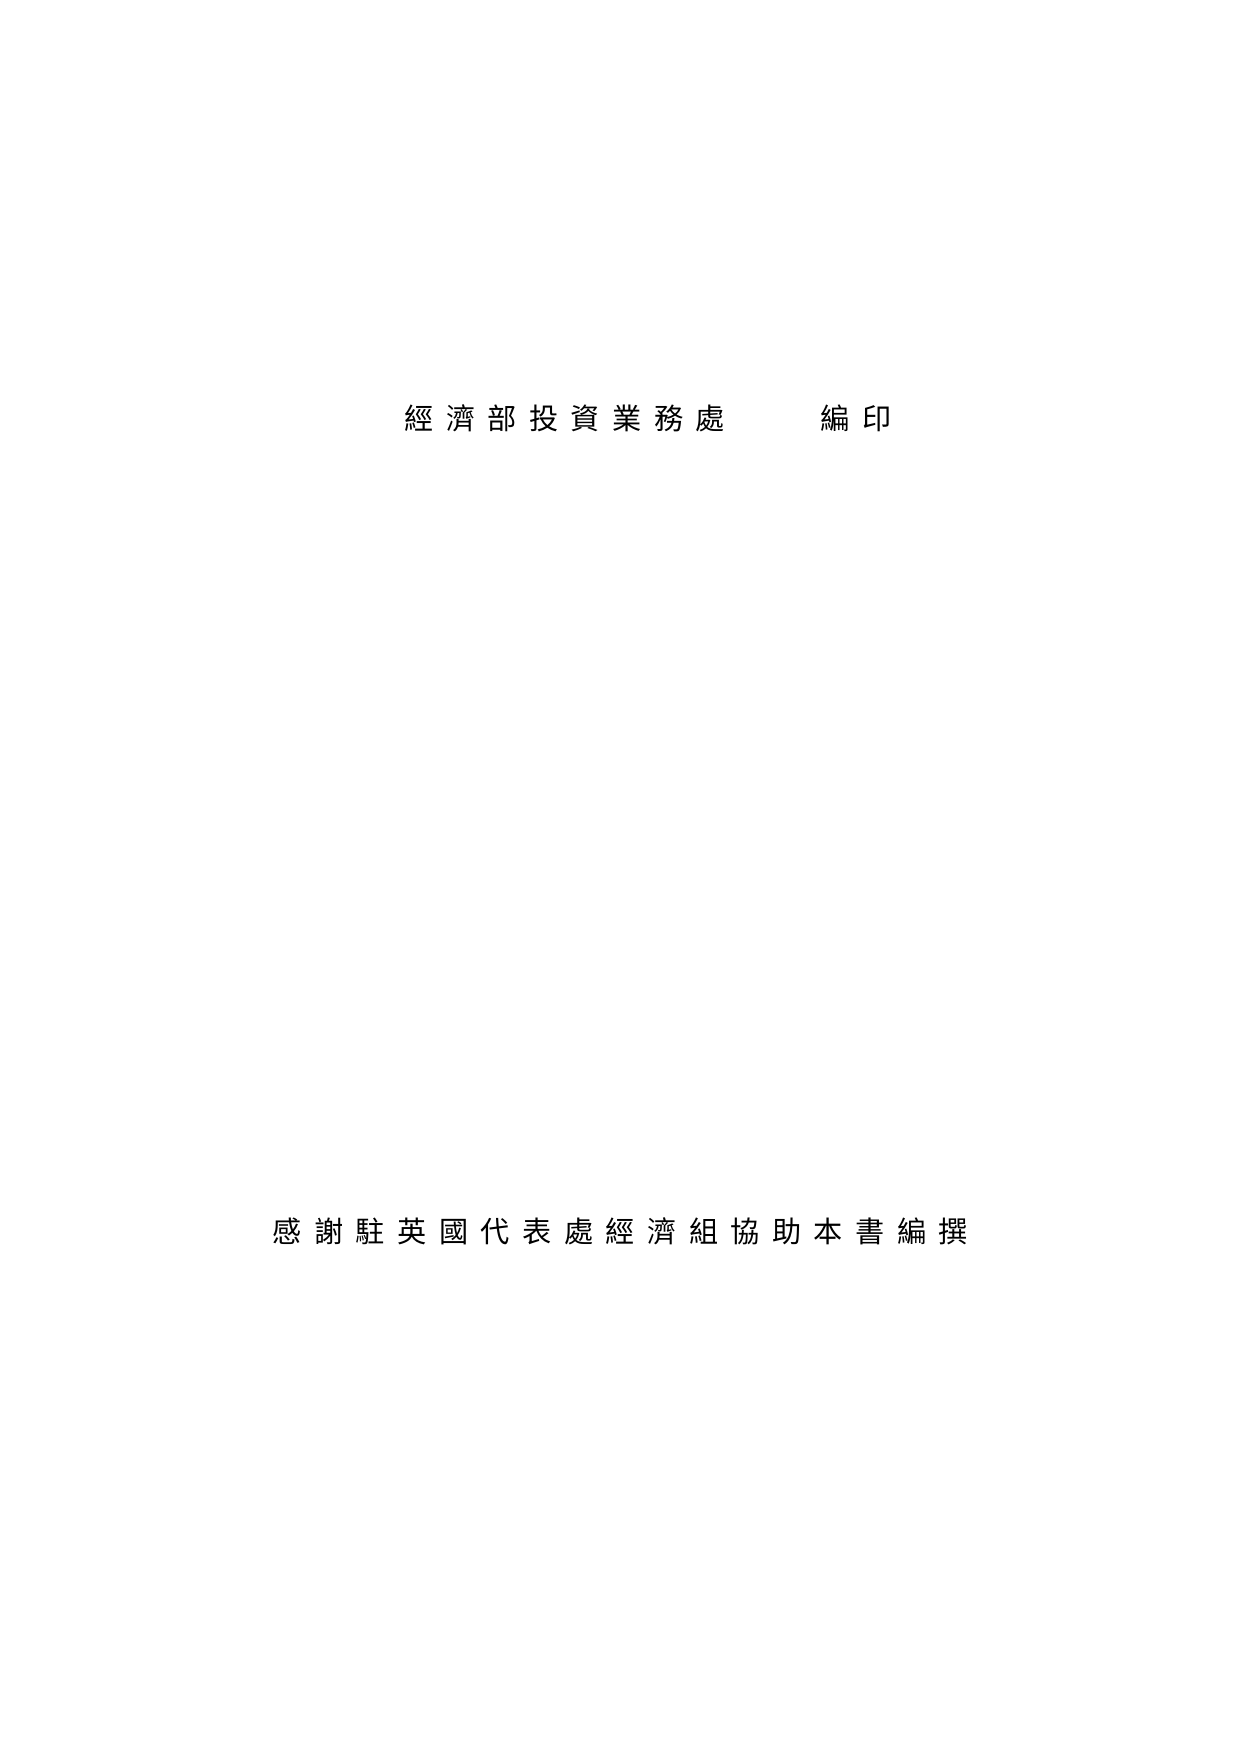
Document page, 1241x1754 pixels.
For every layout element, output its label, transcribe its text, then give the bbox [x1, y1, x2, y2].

text 感謝駐英國代表處經濟組協助本書編撰 [183, 1188, 1058, 1250]
table_cell 經濟部投資業務處 編印 [183, 250, 1074, 1087]
table_cell [183, 1088, 1074, 1188]
